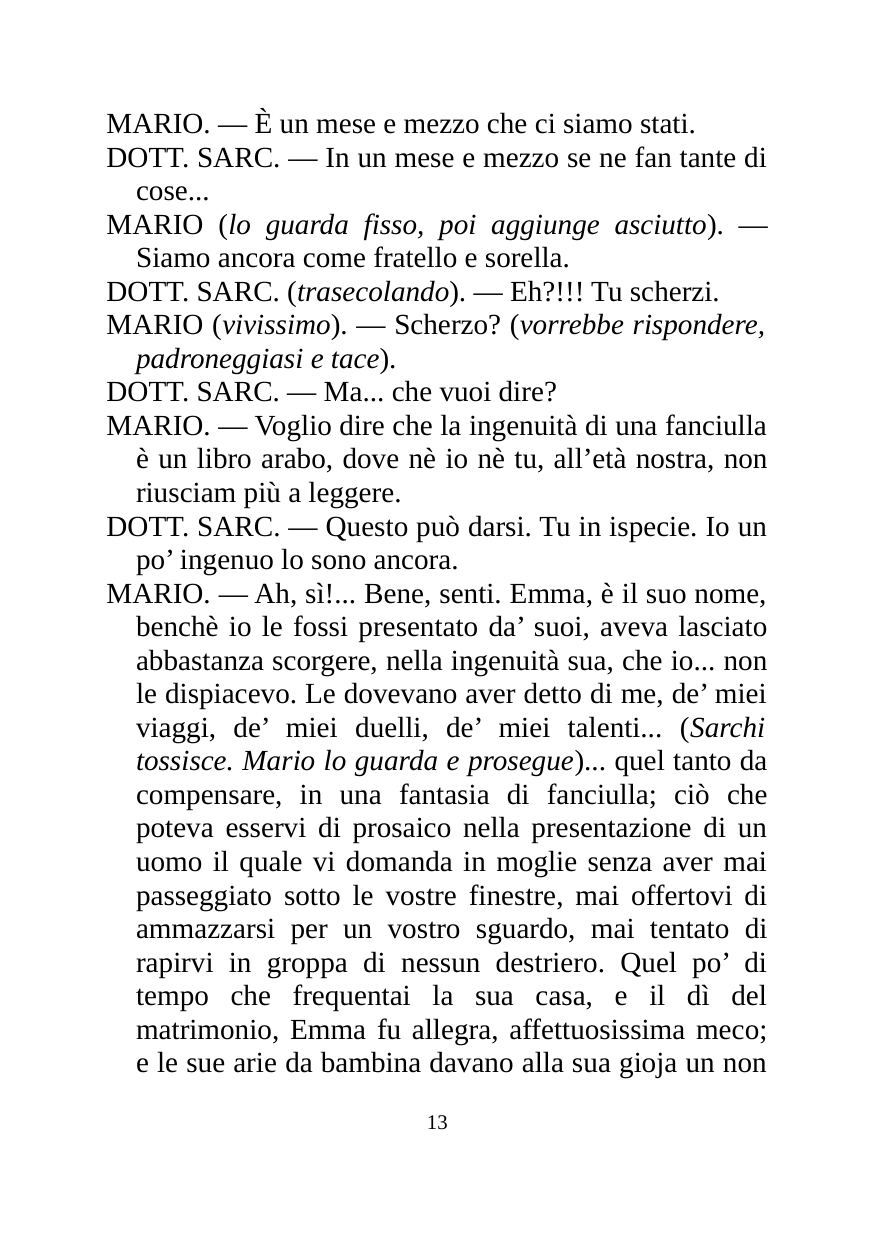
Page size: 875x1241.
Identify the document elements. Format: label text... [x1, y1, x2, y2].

text DOTT. SARC. — Ma... che vuoi dire? [106, 374, 768, 408]
text DOTT. SARC. — In un mese e mezzo se ne fan tante di cose... [106, 140, 768, 207]
text MARIO. — Voglio dire che la ingenuità di una fanciulla è un libro arabo, dove nè io nè tu, all’età nostra, non riusciam più a leggere. [106, 408, 768, 509]
text MARIO. — Ah, sì!... Bene, senti. Emma, è il suo nome, benchè io le fossi presentato da’ suoi, aveva lasciato abbastanza scorgere, nella ingenuità sua, che io... non le dispiacevo. Le dovevano aver detto di me, de’ miei viaggi, de’ miei duelli, de’ miei talenti... (Sarchi tossisce. Mario lo guarda e prosegue)... quel tanto da compensare, in una fantasia di fanciulla; ciò che poteva esservi di prosaico nella presentazione di un uomo il quale vi domanda in moglie senza aver mai passeggiato sotto le vostre finestre, mai offertovi di ammazzarsi per un vostro sguardo, mai tentato di rapirvi in groppa di nessun destriero. Quel po’ di tempo che frequentai la sua casa, e il dì del matrimonio, Emma fu allegra, affettuosissima meco; e le sue arie da bambina davano alla sua gioja un non [106, 576, 768, 1079]
text MARIO (vivissimo). — Scherzo? (vorrebbe rispondere, padroneggiasi e tace). [106, 307, 768, 374]
text DOTT. SARC. (trasecolando). — Eh?!!! Tu scherzi. [106, 274, 768, 307]
text DOTT. SARC. — Questo può darsi. Tu in ispecie. Io un po’ ingenuo lo sono ancora. [106, 509, 768, 576]
text MARIO. — È un mese e mezzo che ci siamo stati. [106, 106, 768, 140]
text MARIO (lo guarda fisso, poi aggiunge asciutto). — Siamo ancora come fratello e sorella. [106, 207, 768, 274]
